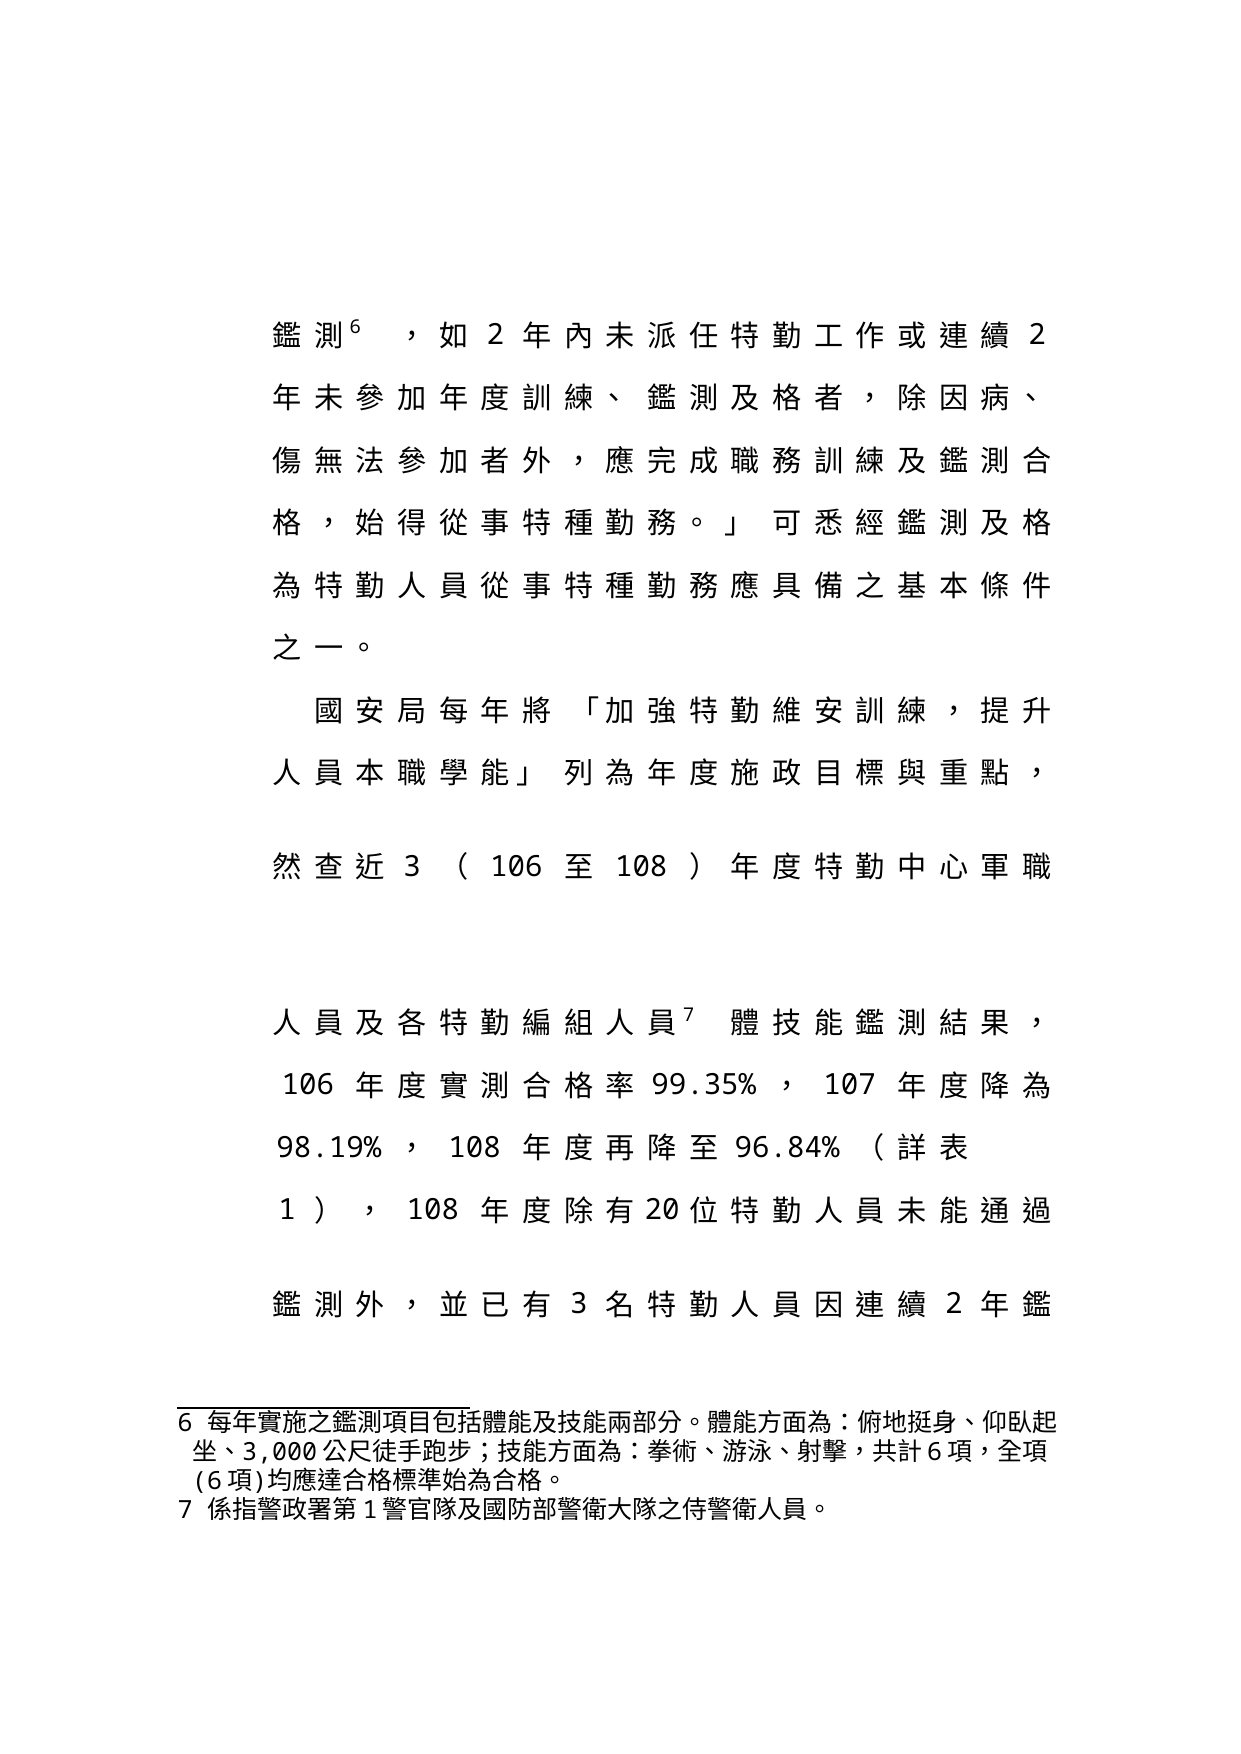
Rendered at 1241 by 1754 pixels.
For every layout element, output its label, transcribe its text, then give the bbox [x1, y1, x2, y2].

text 係指警政署第1警官隊及國防部警衛大隊之侍警衛人員。 [177, 1496, 1063, 1525]
text 國家安全局特種勤務指揮中心(以下簡稱特勤中心)掌理總統、副總統與其家屬及卸任總統、副總統與特定人士之安全維護。特種勤務條例第15條第1項規定：「對於規劃進用特勤人員應通過安全查核並完成特勤中心特勤專業訓練及認證，始得執行特種勤務及支領特勤職務加給，進用後應另為定期安全查核。各機關對納入特勤編組之人員亦應通過查核及必要之訓練。」該條例施行細則第22條第4項並規定：「特勤中心每年實施鑑測，如2年內未派任特勤工作或連續2年未參加年度訓練、鑑測及格者，除因病、傷無法參加者外，應完成職務訓練及鑑測合格，始得從事特種勤務。」可悉經鑑測及格為特勤人員從事特種勤務應具備之基本條件之一。 [242, 229, 1058, 667]
text 國安局每年將「加強特勤維安訓練，提升人員本職學能」列為年度施政目標與重點，然查近3（106至108）年度特勤中心軍職人員及各特勤編組人員體技能鑑測結果，106年度實測合格率99.35%，107年度降為98.19%，108年度再降至96.84%（詳表1），108年度除有20位特勤人員未能通過鑑測外，並已有3名特勤人員因連續2年鑑 [242, 667, 1058, 1354]
text 每年實施之鑑測項目包括體能及技能兩部分。體能方面為：俯地挺身、仰臥起坐、3,000公尺徒手跑步；技能方面為：拳術、游泳、射擊，共計6項，全項(6項)均應達合格標準始為合格。 [177, 1408, 1063, 1496]
